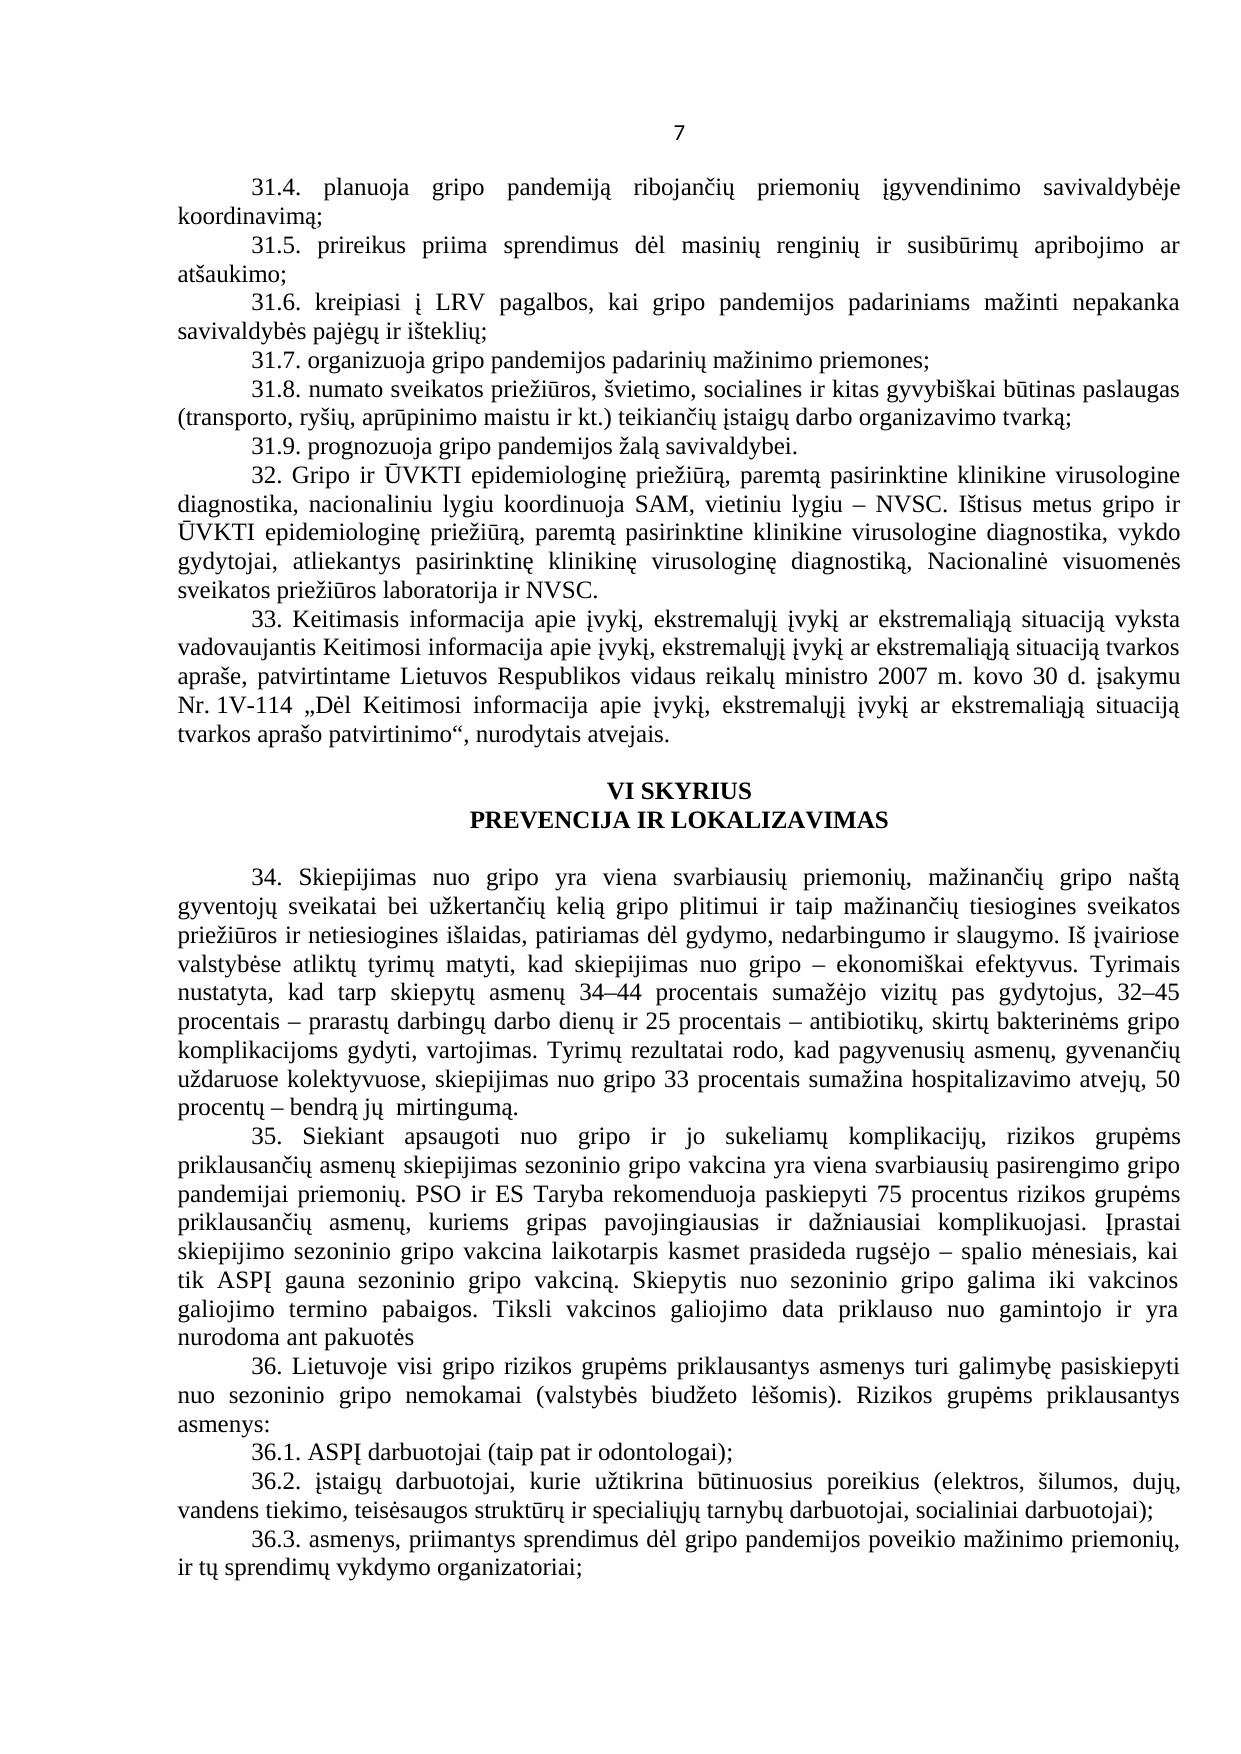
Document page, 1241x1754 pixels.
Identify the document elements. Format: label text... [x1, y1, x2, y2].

text 31.7. organizuoja gripo pandemijos padarinių mažinimo priemones; [177, 345, 1181, 374]
text 36.1. ASPĮ darbuotojai (taip pat ir odontologai); [177, 1437, 1181, 1466]
text 36. Lietuvoje visi gripo rizikos grupėms priklausantys asmenys turi galimybę pasiskiepyti nuo sezoninio gripo nemokamai (valstybės biudžeto lėšomis). Rizikos grupėms priklausantys asmenys: [177, 1351, 1181, 1437]
text 36.2. įstaigų darbuotojai, kurie užtikrina būtinuosius poreikius (elektros, šilumos, dujų, vandens tiekimo, teisėsaugos struktūrų ir specialiųjų tarnybų darbuotojai, socialiniai darbuotojai); [177, 1466, 1181, 1524]
text VI SKYRIUS [177, 776, 1181, 805]
text 31.8. numato sveikatos priežiūros, švietimo, socialines ir kitas gyvybiškai būtinas paslaugas (transporto, ryšių, aprūpinimo maistu ir kt.) teikiančių įstaigų darbo organizavimo tvarką; [177, 374, 1181, 431]
text 36.3. asmenys, priimantys sprendimus dėl gripo pandemijos poveikio mažinimo priemonių, ir tų sprendimų vykdymo organizatoriai; [177, 1524, 1181, 1581]
text 35. Siekiant apsaugoti nuo gripo ir jo sukeliamų komplikacijų, rizikos grupėms priklausančių asmenų skiepijimas sezoninio gripo vakcina yra viena svarbiausių pasirengimo gripo pandemijai priemonių. PSO ir ES Taryba rekomenduoja paskiepyti 75 procentus rizikos grupėms priklausančių asmenų, kuriems gripas pavojingiausias ir dažniausiai komplikuojasi. Įprastai skiepijimo sezoninio gripo vakcina laikotarpis kasmet prasideda rugsėjo – spalio mėnesiais, kai tik ASPĮ gauna sezoninio gripo vakciną. Skiepytis nuo sezoninio gripo galima iki vakcinos galiojimo termino pabaigos. Tiksli vakcinos galiojimo data priklauso nuo gamintojo ir yra nurodoma ant pakuotės [177, 1121, 1181, 1351]
text 31.9. prognozuoja gripo pandemijos žalą savivaldybei. [177, 431, 1181, 460]
text 31.6. kreipiasi į LRV pagalbos, kai gripo pandemijos padariniams mažinti nepakanka savivaldybės pajėgų ir išteklių; [177, 287, 1181, 345]
text 32. Gripo ir ŪVKTI epidemiologinę priežiūrą, paremtą pasirinktine klinikine virusologine diagnostika, nacionaliniu lygiu koordinuoja SAM, vietiniu lygiu – NVSC. Ištisus metus gripo ir ŪVKTI epidemiologinę priežiūrą, paremtą pasirinktine klinikine virusologine diagnostika, vykdo gydytojai, atliekantys pasirinktinę klinikinę virusologinę diagnostiką, Nacionalinė visuomenės sveikatos priežiūros laboratorija ir NVSC. [177, 460, 1181, 604]
text 31.4. planuoja gripo pandemiją ribojančių priemonių įgyvendinimo savivaldybėje koordinavimą; [177, 172, 1181, 230]
text 33. Keitimasis informacija apie įvykį, ekstremalųjį įvykį ar ekstremaliąją situaciją vyksta vadovaujantis Keitimosi informacija apie įvykį, ekstremalųjį įvykį ar ekstremaliąją situaciją tvarkos apraše, patvirtintame Lietuvos Respublikos vidaus reikalų ministro 2007 m. kovo 30 d. įsakymu Nr. 1V-114 „Dėl Keitimosi informacija apie įvykį, ekstremalųjį įvykį ar ekstremaliąją situaciją tvarkos aprašo patvirtinimo“, nurodytais atvejais. [177, 604, 1181, 747]
text 31.5. prireikus priima sprendimus dėl masinių renginių ir susibūrimų apribojimo ar atšaukimo; [177, 230, 1181, 287]
text 34. Skiepijimas nuo gripo yra viena svarbiausių priemonių, mažinančių gripo naštą gyventojų sveikatai bei užkertančių kelią gripo plitimui ir taip mažinančių tiesiogines sveikatos priežiūros ir netiesiogines išlaidas, patiriamas dėl gydymo, nedarbingumo ir slaugymo. Iš įvairiose valstybėse atliktų tyrimų matyti, kad skiepijimas nuo gripo – ekonomiškai efektyvus. Tyrimais nustatyta, kad tarp skiepytų asmenų 34–44 procentais sumažėjo vizitų pas gydytojus, 32–45 procentais – prarastų darbingų darbo dienų ir 25 procentais – antibiotikų, skirtų bakterinėms gripo komplikacijoms gydyti, vartojimas. Tyrimų rezultatai rodo, kad pagyvenusių asmenų, gyvenančių uždaruose kolektyvuose, skiepijimas nuo gripo 33 procentais sumažina hospitalizavimo atvejų, 50 procentų – bendrą jų mirtingumą. [177, 862, 1181, 1121]
text PREVENCIJA IR LOKALIZAVIMAS [177, 805, 1181, 834]
